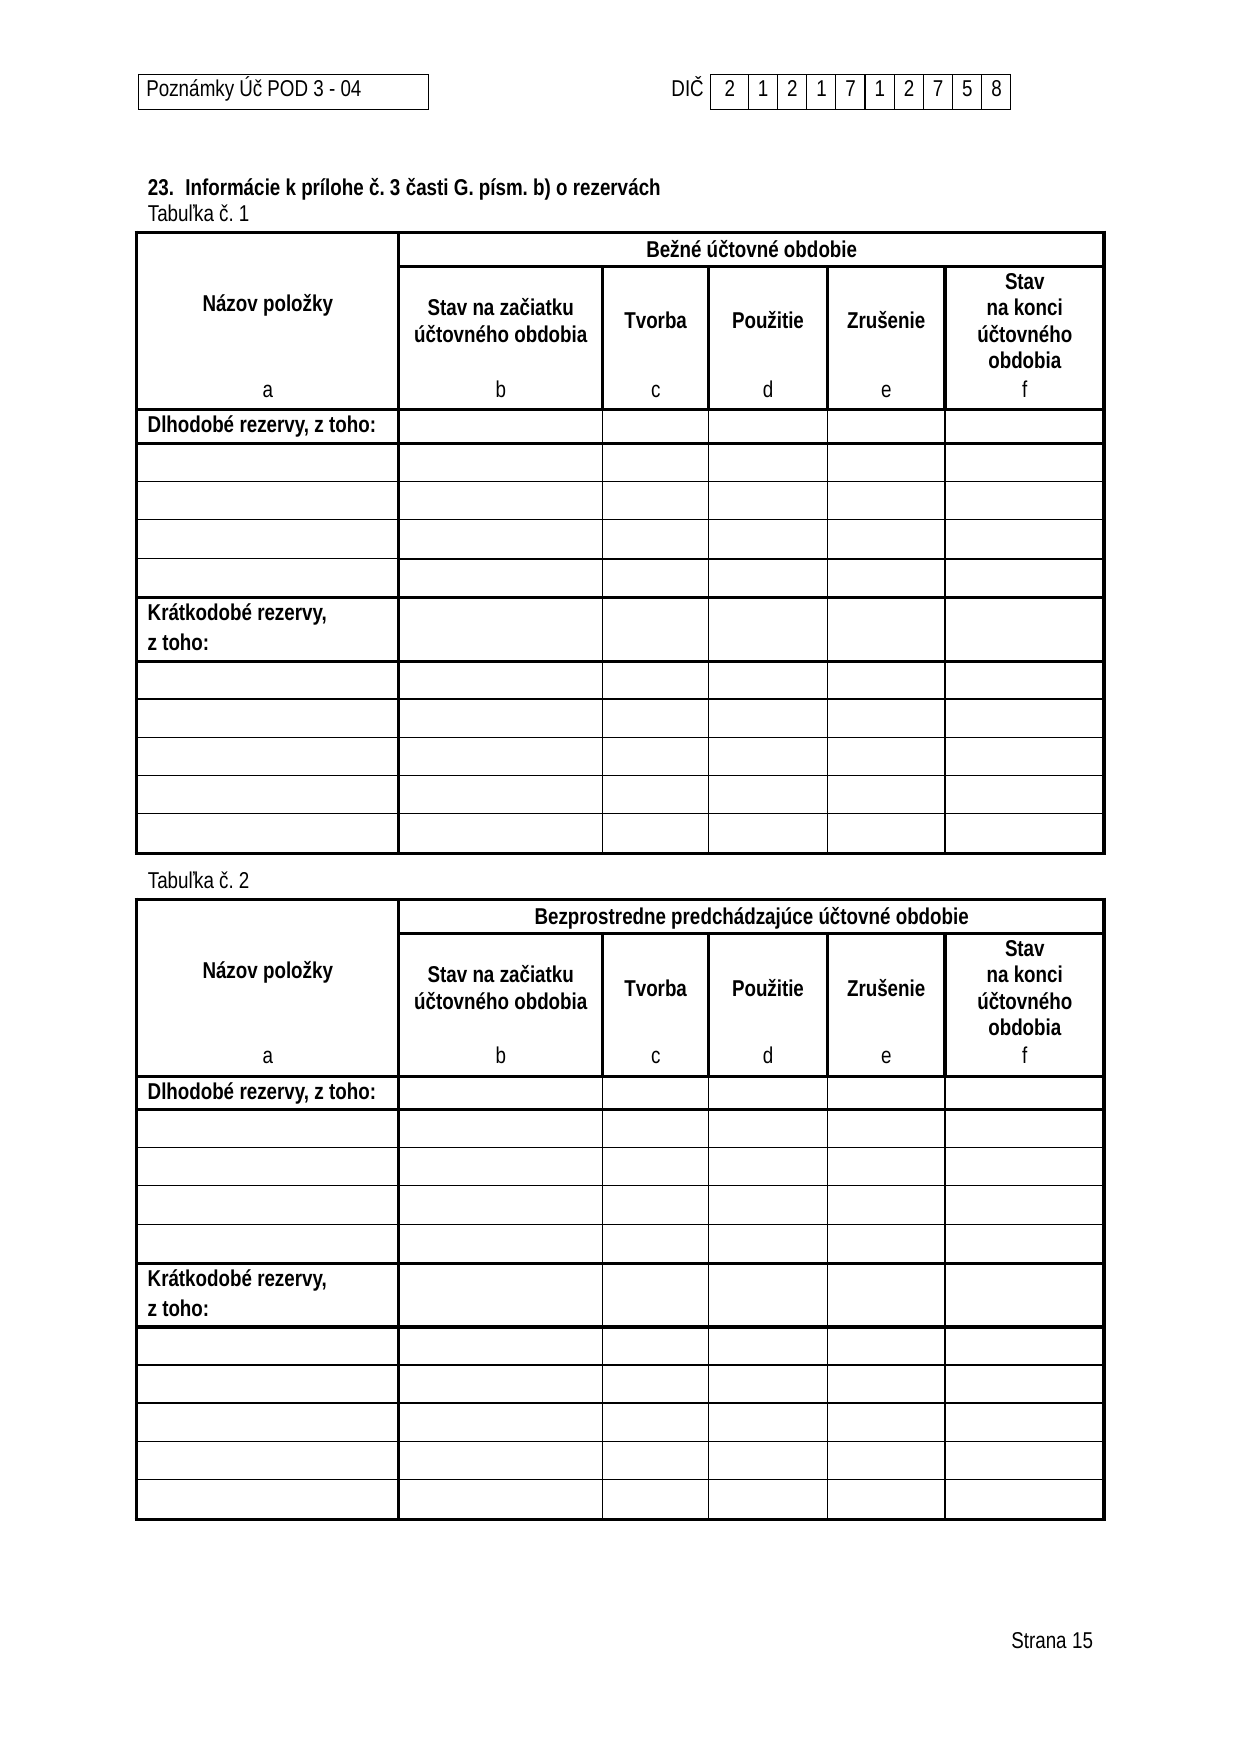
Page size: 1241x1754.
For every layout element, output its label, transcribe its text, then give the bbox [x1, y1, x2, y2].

table_cell [946, 1366, 1102, 1402]
table_cell [138, 445, 397, 481]
table_cell [603, 520, 708, 557]
table_cell [709, 411, 827, 442]
table_cell [946, 1265, 1102, 1325]
table_cell [709, 1078, 827, 1108]
table_cell [138, 1225, 397, 1262]
table_cell [828, 700, 944, 736]
table_cell [400, 1265, 602, 1325]
table_cell [946, 599, 1102, 659]
table_cell [946, 1480, 1102, 1518]
table_cell [400, 599, 602, 659]
table_cell [603, 411, 708, 442]
table_cell [709, 445, 827, 481]
table_cell [709, 776, 827, 813]
table_cell [828, 445, 944, 481]
table_cell a [138, 1040, 397, 1075]
table_cell d [710, 374, 826, 408]
table_cell [828, 1480, 944, 1518]
text Tabuľka č. 1 [148, 200, 1093, 227]
table_cell [603, 1442, 708, 1479]
table_cell [603, 700, 708, 736]
table_cell [138, 663, 397, 698]
table_cell b [400, 374, 601, 408]
table_cell Zrušenie [829, 268, 943, 373]
table_cell [709, 1225, 827, 1262]
table_cell [603, 1329, 708, 1364]
table_cell [709, 1404, 827, 1441]
table_cell [946, 1078, 1102, 1108]
table_cell [400, 482, 602, 519]
table_cell [138, 700, 397, 736]
table_cell [138, 738, 397, 775]
table_cell [946, 520, 1102, 557]
table_cell [400, 814, 602, 852]
table_cell [138, 482, 397, 519]
table_cell [400, 445, 602, 481]
table_cell [709, 1186, 827, 1223]
table_cell [603, 1148, 708, 1185]
table_cell [603, 560, 708, 596]
table_cell d [710, 1040, 826, 1075]
table_header Názov položky [138, 901, 397, 1040]
table_cell [603, 1111, 708, 1147]
table_cell [828, 482, 944, 519]
title Informácie k prílohe č. 3 časti G. písm. b) o rezervách [148, 174, 1093, 200]
table_cell [828, 738, 944, 775]
table_cell [828, 560, 944, 596]
table_header Bezprostredne predchádzajúce účtovné obdobie [400, 901, 1102, 932]
table_cell [828, 1442, 944, 1479]
table_cell [946, 1442, 1102, 1479]
table_cell [400, 1078, 602, 1108]
table_cell [709, 1442, 827, 1479]
table_cell [603, 1186, 708, 1223]
table_cell [603, 599, 708, 659]
table_cell [603, 663, 708, 698]
table_cell Stav na začiatku účtovného obdobia [400, 935, 601, 1040]
table_cell [603, 1225, 708, 1262]
table_cell e [829, 374, 943, 408]
table_cell [709, 520, 827, 557]
table_cell [946, 445, 1102, 481]
table_cell [400, 411, 602, 442]
table_cell [400, 738, 602, 775]
table_cell [946, 776, 1102, 813]
table_cell a [138, 374, 397, 408]
table_cell f [947, 374, 1102, 408]
table_cell Tvorba [604, 268, 707, 373]
table_cell [138, 1186, 397, 1223]
table_cell Stav na konci účtovného obdobia [947, 935, 1102, 1040]
table_cell [400, 560, 602, 596]
table_cell Dlhodobé rezervy, z toho: [138, 1078, 397, 1108]
table_cell [828, 1265, 944, 1325]
table_cell [400, 1111, 602, 1147]
table_cell [828, 1366, 944, 1402]
table_cell [828, 1186, 944, 1223]
table_cell [946, 1329, 1102, 1364]
table_cell [946, 560, 1102, 596]
table_cell [709, 1265, 827, 1325]
table_cell Tvorba [604, 935, 707, 1040]
table_cell [603, 776, 708, 813]
table_cell [946, 1186, 1102, 1223]
table_cell [709, 738, 827, 775]
table_cell Stav na začiatku účtovného obdobia [400, 268, 601, 373]
table_cell [400, 1366, 602, 1402]
table_cell [138, 776, 397, 813]
table_cell c [604, 374, 707, 408]
table_cell [946, 1111, 1102, 1147]
table_cell [603, 1480, 708, 1518]
table_cell [828, 520, 944, 557]
table_cell [138, 520, 397, 557]
table_cell [603, 1265, 708, 1325]
table_cell [603, 738, 708, 775]
table_cell [138, 1480, 397, 1518]
table_cell [709, 1329, 827, 1364]
table_cell [828, 1329, 944, 1364]
table_cell [138, 1148, 397, 1185]
table_cell [828, 599, 944, 659]
table_cell [400, 1404, 602, 1441]
table_cell [400, 1329, 602, 1364]
table_cell [828, 663, 944, 698]
table_cell [138, 814, 397, 852]
table_cell Krátkodobé rezervy, z toho: [138, 599, 397, 659]
table_cell Krátkodobé rezervy, z toho: [138, 1265, 397, 1325]
table_cell [709, 560, 827, 596]
table_cell Použitie [710, 268, 826, 373]
table_cell [946, 1148, 1102, 1185]
table_cell [828, 411, 944, 442]
table_cell Zrušenie [829, 935, 943, 1040]
table_cell [400, 1148, 602, 1185]
table_cell e [829, 1040, 943, 1075]
table_cell [709, 599, 827, 659]
table_cell [828, 1225, 944, 1262]
table_cell [400, 1480, 602, 1518]
table_header Bežné účtovné obdobie [400, 234, 1102, 265]
table_cell [709, 1480, 827, 1518]
table_cell Stav na konci účtovného obdobia [947, 268, 1102, 373]
table_cell [603, 1366, 708, 1402]
table_cell c [604, 1040, 707, 1075]
table_cell [709, 814, 827, 852]
table_cell [946, 411, 1102, 442]
table_cell [603, 445, 708, 481]
table_cell [603, 482, 708, 519]
table_cell [946, 700, 1102, 736]
table_cell [946, 814, 1102, 852]
table_cell [400, 700, 602, 736]
text Tabuľka č. 2 [148, 867, 1093, 894]
table_cell [828, 1404, 944, 1441]
table_cell b [400, 1040, 601, 1075]
table_cell [138, 559, 397, 596]
table_cell [709, 700, 827, 736]
table_cell [946, 1225, 1102, 1262]
table_cell [946, 482, 1102, 519]
table_cell [400, 663, 602, 698]
table_cell [709, 482, 827, 519]
table_cell [400, 1225, 602, 1262]
table_cell [946, 738, 1102, 775]
table_cell Dlhodobé rezervy, z toho: [138, 411, 397, 442]
table_cell [138, 1404, 397, 1441]
table_cell [709, 1148, 827, 1185]
table_header Názov položky [138, 234, 397, 373]
table_cell [946, 663, 1102, 698]
table_cell [400, 1442, 602, 1479]
table_cell [138, 1442, 397, 1479]
table_cell Použitie [710, 935, 826, 1040]
table_cell f [947, 1040, 1102, 1075]
table_cell [709, 663, 827, 698]
table_cell [828, 1078, 944, 1108]
table_cell [709, 1366, 827, 1402]
table_cell [828, 776, 944, 813]
table_cell [400, 776, 602, 813]
table_cell [828, 814, 944, 852]
table_cell [828, 1111, 944, 1147]
table_cell [603, 1078, 708, 1108]
table_cell [138, 1111, 397, 1147]
table_cell [138, 1366, 397, 1402]
table_cell [400, 1186, 602, 1223]
table_cell [400, 520, 602, 557]
table_cell [603, 814, 708, 852]
table_cell [709, 1111, 827, 1147]
table_cell [828, 1148, 944, 1185]
table_cell [603, 1404, 708, 1441]
table_cell [946, 1404, 1102, 1441]
table_cell [138, 1329, 397, 1364]
